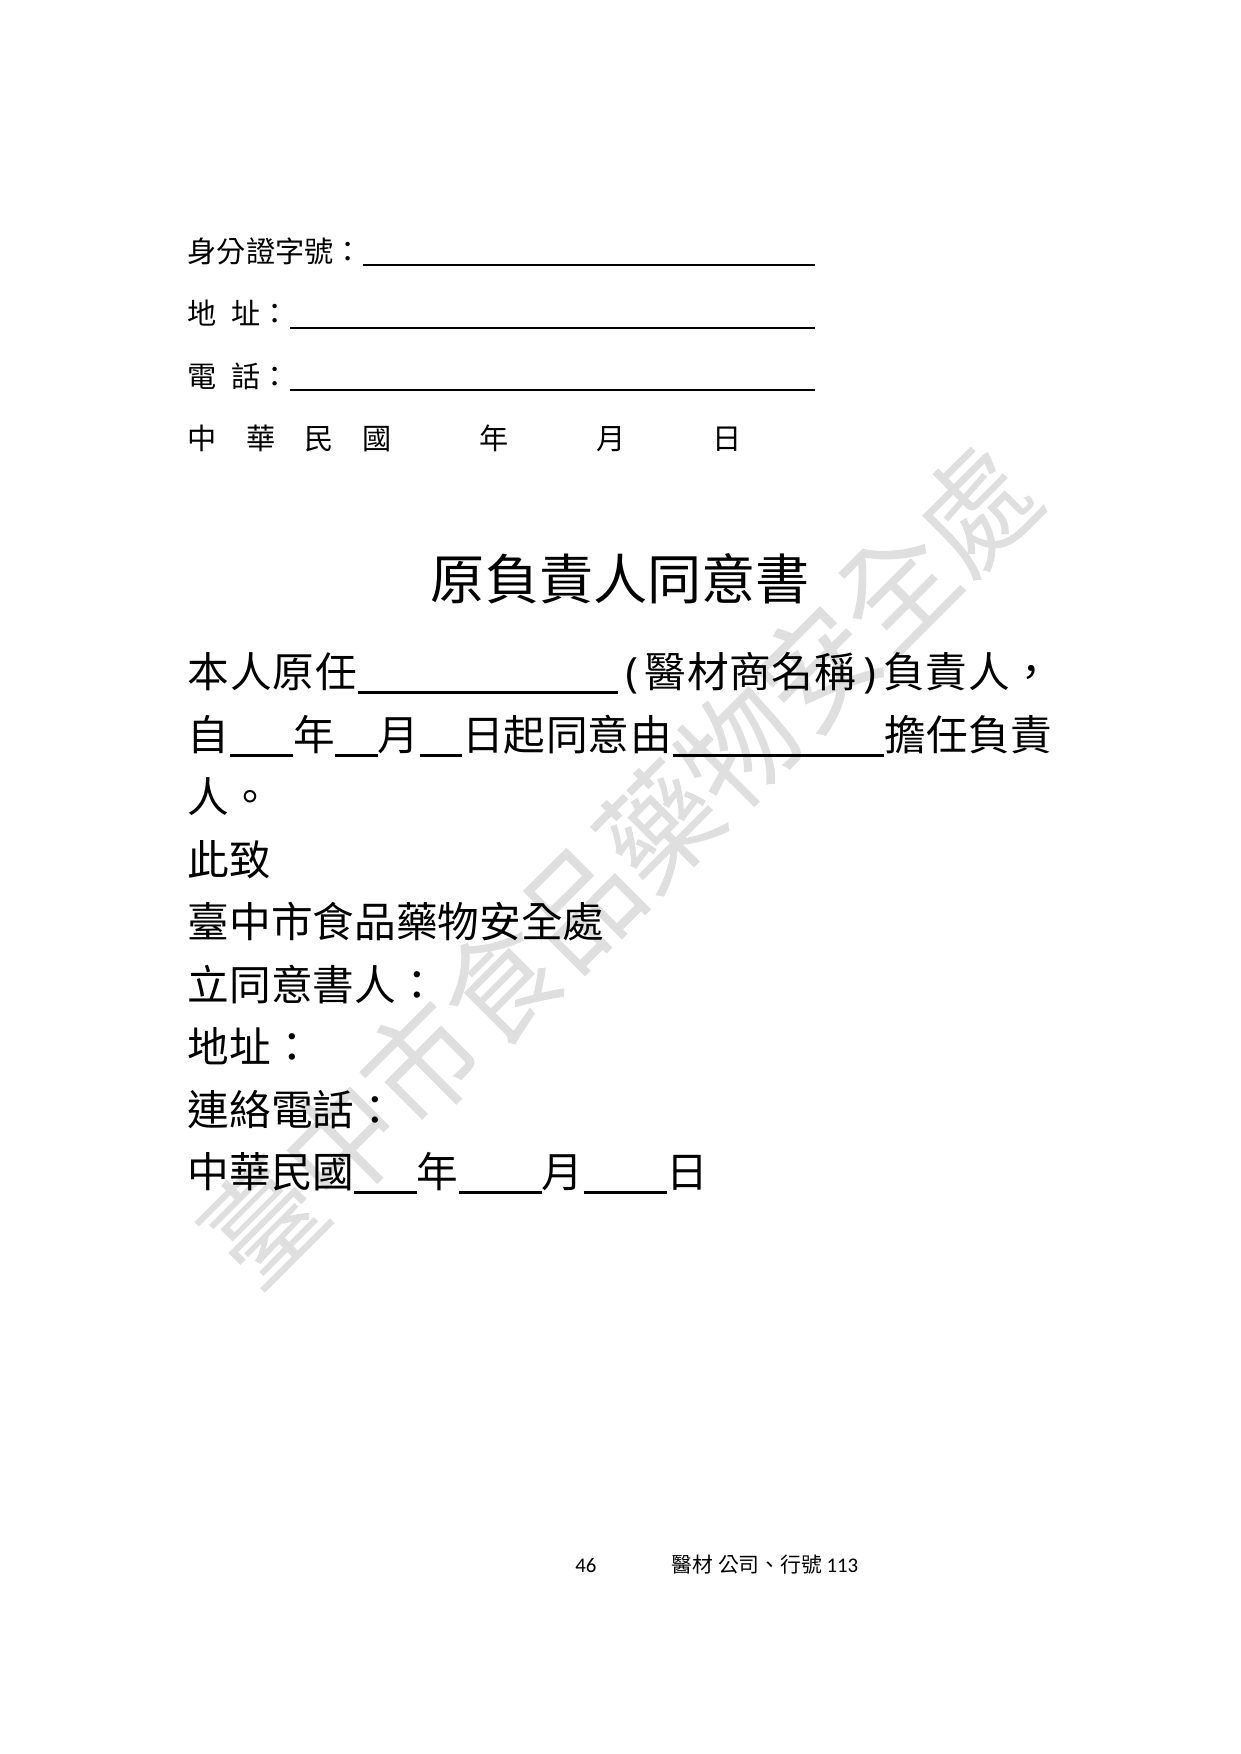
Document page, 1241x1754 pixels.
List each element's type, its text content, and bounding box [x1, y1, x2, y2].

text 中華民國 年 月 日 [332, 1161, 347, 1186]
text 臺中市食品藥物安全處 [584, 878, 1053, 941]
text 中華民國 年 月 日 [335, 1128, 364, 1143]
text 電 話： [187, 333, 1053, 395]
text 原負責人同意書 [187, 503, 1053, 628]
text [486, 970, 523, 1003]
text [507, 941, 1053, 1003]
text 臺中市食品藥物安全處 [187, 878, 548, 941]
text 身分證字號： [187, 208, 1053, 270]
text 中華民國 年 月 日 [300, 1129, 342, 1166]
text [465, 948, 507, 990]
text [673, 816, 1053, 878]
text 臺中市食品藥物安全處 [561, 930, 593, 941]
text [672, 816, 696, 836]
text 地址： [187, 1003, 427, 1066]
text 中華民國 年 月 日 [318, 1157, 335, 1172]
text 中華民國 年 月 日 [327, 1128, 1053, 1191]
text 本人原任 (醫材商名稱)負責人，自 年 月 日起同意由 擔任負責人。 [187, 628, 1053, 816]
text 臺中市食品藥物安全處 [536, 878, 578, 906]
text 中華民國 年 月 日 [279, 1175, 325, 1191]
text 臺中市食品藥物安全處 [598, 886, 634, 922]
text 中華民國 年 月 日 [187, 1128, 307, 1191]
text 連絡電話： [187, 1066, 1053, 1128]
text [405, 1003, 1053, 1066]
text 中 華 民 國 年 月 日 [187, 395, 1053, 458]
text 立同意書人： [187, 941, 495, 1003]
text 此致 [187, 816, 669, 878]
text 地 址： [187, 270, 1053, 333]
text 臺中市食品藥物安全處 [543, 878, 608, 936]
text [476, 960, 513, 997]
